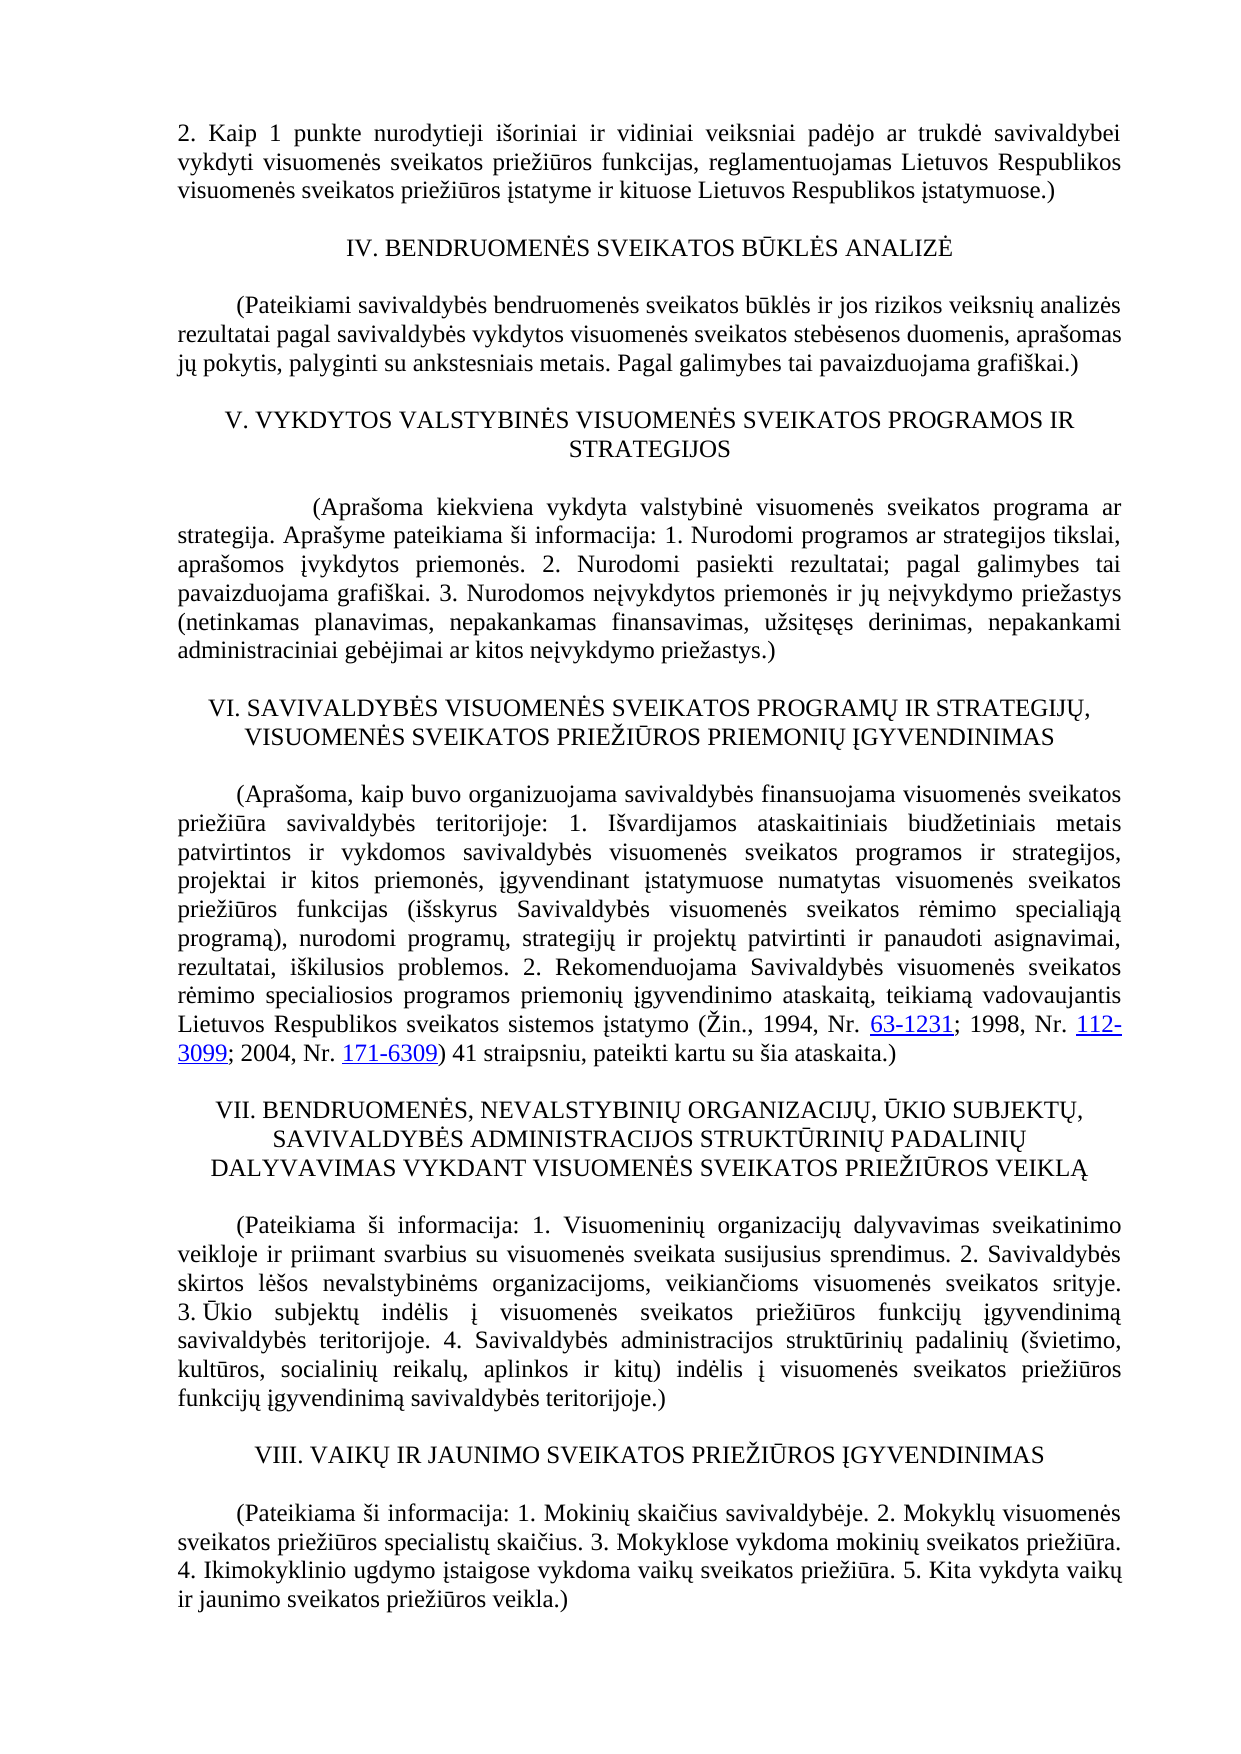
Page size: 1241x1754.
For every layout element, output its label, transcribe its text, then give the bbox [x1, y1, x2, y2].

text VIII. VAIKŲ IR JAUNIMO SVEIKATOS PRIEŽIŪROS ĮGYVENDINIMAS [177, 1441, 1122, 1469]
text V. VYKDYTOS VALSTYBINĖS VISUOMENĖS SVEIKATOS PROGRAMOS IR STRATEGIJOS [177, 406, 1122, 463]
text (Aprašoma kiekviena vykdyta valstybinė visuomenės sveikatos programa ar strategija. Aprašyme pateikiama ši informacija: 1. Nurodomi programos ar strategijos tikslai, aprašomos įvykdytos priemonės. 2. Nurodomi pasiekti rezultatai; pagal galimybes tai pavaizduojama grafiškai. 3. Nurodomos neįvykdytos priemonės ir jų neįvykdymo priežastys (netinkamas planavimas, nepakankamas finansavimas, užsitęsęs derinimas, nepakankami administraciniai gebėjimai ar kitos neįvykdymo priežastys.) [177, 492, 1122, 664]
text 2. Kaip 1 punkte nurodytieji išoriniai ir vidiniai veiksniai padėjo ar trukdė savivaldybei vykdyti visuomenės sveikatos priežiūros funkcijas, reglamentuojamas Lietuvos Respublikos visuomenės sveikatos priežiūros įstatyme ir kituose Lietuvos Respublikos įstatymuose.) [177, 118, 1122, 204]
text (Pateikiama ši informacija: 1. Visuomeninių organizacijų dalyvavimas sveikatinimo veikloje ir priimant svarbius su visuomenės sveikata susijusius sprendimus. 2. Savivaldybės skirtos lėšos nevalstybinėms organizacijoms, veikiančioms visuomenės sveikatos srityje. 3. Ūkio subjektų indėlis į visuomenės sveikatos priežiūros funkcijų įgyvendinimą savivaldybės teritorijoje. 4. Savivaldybės administracijos struktūrinių padalinių (švietimo, kultūros, socialinių reikalų, aplinkos ir kitų) indėlis į visuomenės sveikatos priežiūros funkcijų įgyvendinimą savivaldybės teritorijoje.) [177, 1211, 1122, 1412]
text (Pateikiami savivaldybės bendruomenės sveikatos būklės ir jos rizikos veiksnių analizės rezultatai pagal savivaldybės vykdytos visuomenės sveikatos stebėsenos duomenis, aprašomas jų pokytis, palyginti su ankstesniais metais. Pagal galimybes tai pavaizduojama grafiškai.) [177, 291, 1122, 377]
text (Pateikiama ši informacija: 1. Mokinių skaičius savivaldybėje. 2. Mokyklų visuomenės sveikatos priežiūros specialistų skaičius. 3. Mokyklose vykdoma mokinių sveikatos priežiūra. 4. Ikimokyklinio ugdymo įstaigose vykdoma vaikų sveikatos priežiūra. 5. Kita vykdyta vaikų ir jaunimo sveikatos priežiūros veikla.) [177, 1498, 1122, 1613]
text VII. BENDRUOMENĖS, NEVALSTYBINIŲ ORGANIZACIJŲ, ŪKIO SUBJEKTŲ, SAVIVALDYBĖS ADMINISTRACIJOS STRUKTŪRINIŲ PADALINIŲ DALYVAVIMAS VYKDANT VISUOMENĖS SVEIKATOS PRIEŽIŪROS VEIKLĄ [177, 1096, 1122, 1182]
text (Aprašoma, kaip buvo organizuojama savivaldybės finansuojama visuomenės sveikatos priežiūra savivaldybės teritorijoje: 1. Išvardijamos ataskaitiniais biudžetiniais metais patvirtintos ir vykdomos savivaldybės visuomenės sveikatos programos ir strategijos, projektai ir kitos priemonės, įgyvendinant įstatymuose numatytas visuomenės sveikatos priežiūros funkcijas (išskyrus Savivaldybės visuomenės sveikatos rėmimo specialiąją programą), nurodomi programų, strategijų ir projektų patvirtinti ir panaudoti asignavimai, rezultatai, iškilusios problemos. 2. Rekomenduojama Savivaldybės visuomenės sveikatos rėmimo specialiosios programos priemonių įgyvendinimo ataskaitą, teikiamą vadovaujantis Lietuvos Respublikos sveikatos sistemos įstatymo (Žin., 1994, Nr. 63-1231; 1998, Nr. 112-3099; 2004, Nr. 171-6309) 41 straipsniu, pateikti kartu su šia ataskaita.) [177, 779, 1122, 1067]
text IV. BENDRUOMENĖS SVEIKATOS BŪKLĖS ANALIZĖ [177, 233, 1122, 262]
text VI. SAVIVALDYBĖS VISUOMENĖS SVEIKATOS PROGRAMŲ IR STRATEGIJŲ, VISUOMENĖS SVEIKATOS PRIEŽIŪROS PRIEMONIŲ ĮGYVENDINIMAS [177, 693, 1122, 751]
